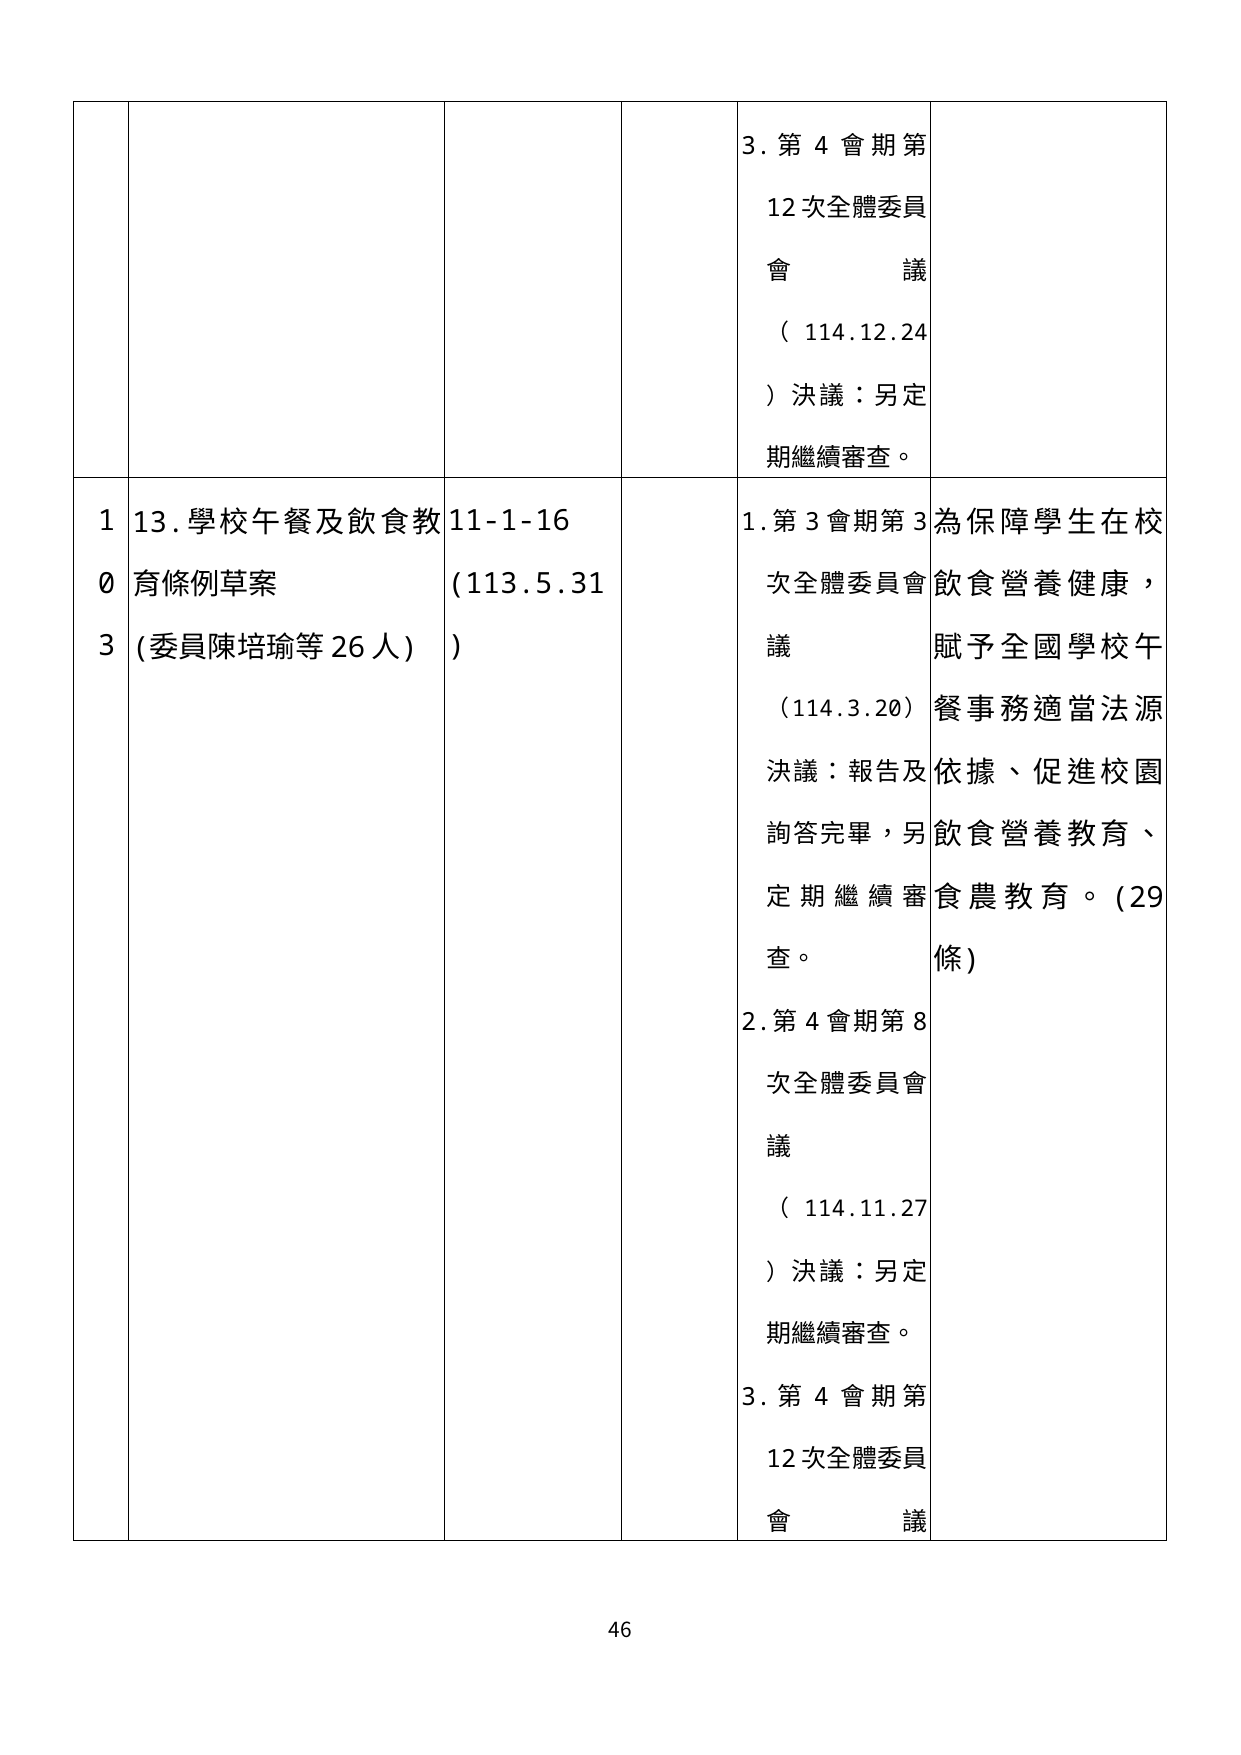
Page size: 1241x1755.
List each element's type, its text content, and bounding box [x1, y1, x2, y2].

table_cell 1.第3會期第3次全體委員會議（114.3.20）決議：報告及詢答完畢，另定期繼續審查。 2.第4會期第8次全體委員會議（114.11.27）決議：另定期繼續審查。 3.第4會期第12次全體委員會議 [738, 478, 930, 1540]
table_cell [74, 102, 128, 477]
table_cell [445, 102, 621, 477]
table_cell 11-1-16 (113.5.31) [445, 478, 621, 1540]
table_cell [622, 478, 737, 1540]
table_cell 3.第4會期第12次全體委員會議（114.12.24）決議：另定期繼續審查。 [738, 102, 930, 477]
table_cell [931, 102, 1166, 477]
table_cell 13.學校午餐及飲食教育條例草案 (委員陳培瑜等26人) [129, 478, 444, 1540]
table_cell 為保障學生在校飲食營養健康，賦予全國學校午餐事務適當法源依據、促進校園飲食營養教育、食農教育。(29條) [931, 478, 1166, 1540]
table_cell [129, 102, 444, 477]
table_cell [622, 102, 737, 477]
table_cell [74, 478, 128, 1540]
